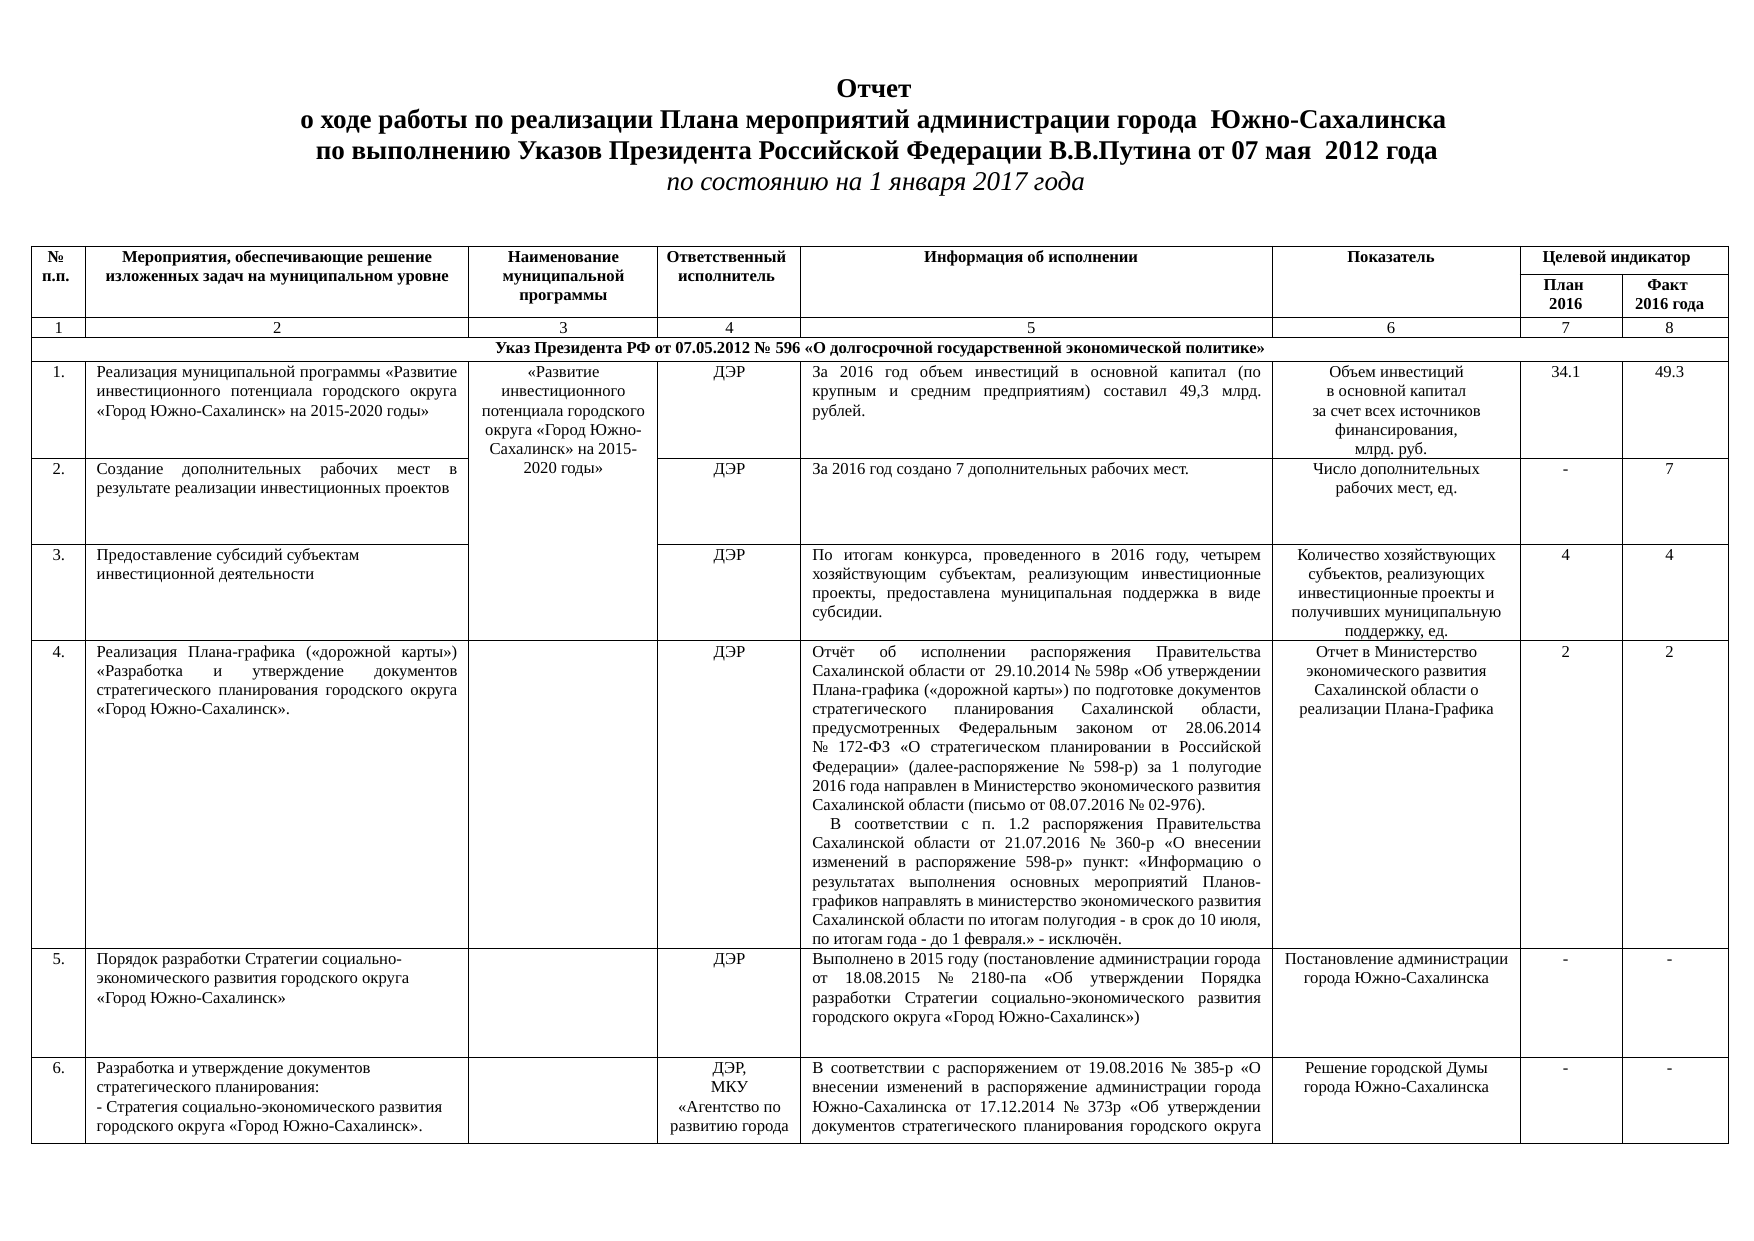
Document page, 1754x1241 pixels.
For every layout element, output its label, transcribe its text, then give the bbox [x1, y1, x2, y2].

table_cell «Развитие инвестиционного потенциала городского округа «Город Южно-Сахалинск» на 2015-2020 годы» [469, 362, 657, 640]
table_cell 7 [1521, 318, 1622, 337]
table_header Мероприятия, обеспечивающие решение изложенных задач на муниципальном уровне [86, 247, 468, 317]
text Отчет [94, 72, 1659, 103]
table_cell ДЭР [658, 641, 800, 948]
table_cell - [1623, 949, 1728, 1057]
table_cell [469, 1058, 657, 1142]
table_cell Число дополнительных рабочих мест, ед. [1273, 459, 1520, 543]
table_cell 7 [1623, 459, 1728, 543]
table_cell 34,1 [1521, 362, 1622, 458]
table_cell 2. [32, 459, 85, 543]
table_cell Отчёт об исполнении распоряжения Правительства Сахалинской области от 29.10.2014 № 598р «Об утверждении Плана-графика («дорожной карты») по подготовке документов стратегического планирования Сахалинской области, предусмотренных Федеральным законом от 28.06.2014 № 172-ФЗ «О стратегическом планировании в Российской Федерации» (далее-распоряжение № 598-р) за 1 полугодие 2016 года направлен в Министерство экономического развития Сахалинской области (письмо от 08.07.2016 № 02-976). В соответствии с п. 1.2 распоряжения Правительства Сахалинской области от 21.07.2016 № 360-р «О внесении изменений в распоряжение 598-р» пункт: «Информацию о результатах выполнения основных мероприятий Планов-графиков направлять в министерство экономического развития Сахалинской области по итогам полугодия - в срок до 10 июля, по итогам года - до 1 февраля.» - исключён. [801, 641, 1272, 948]
table_header Целевой индикатор [1521, 247, 1728, 274]
table_cell За 2016 год объем инвестиций в основной капитал (по крупным и средним предприятиям) составил 49,3 млрд. рублей. [801, 362, 1272, 458]
table_cell В соответствии с распоряжением от 19.08.2016 № 385-р «О внесении изменений в распоряжение администрации города Южно-Сахалинска от 17.12.2014 № 373р «Об утверждении документов стратегического планирования городского округа [801, 1058, 1272, 1142]
table_cell ДЭР [658, 459, 800, 543]
table_cell Объем инвестиций в основной капитал за счет всех источников финансирования, млрд. руб. [1273, 362, 1520, 458]
table_cell 1. [32, 362, 85, 458]
table_cell Реализация Плана-графика («дорожной карты») «Разработка и утверждение документов стратегического планирования городского округа «Город Южно-Сахалинск». [86, 641, 468, 948]
table_cell 5. [32, 949, 85, 1057]
table_cell 2 [1623, 641, 1728, 948]
table_cell 4 [1521, 545, 1622, 640]
table_cell 5 [801, 318, 1272, 337]
table_cell Указ Президента РФ от 07.05.2012 № 596 «О долгосрочной государственной экономической политике» [32, 338, 1728, 361]
table_cell - [1521, 1058, 1622, 1142]
text о ходе работы по реализации Плана мероприятий администрации города Южно-Сахалинска [94, 103, 1659, 134]
table_cell План 2016 [1521, 275, 1622, 317]
table_header Ответственный исполнитель [658, 247, 800, 317]
table_cell Предоставление субсидий субъектам инвестиционной деятельности [86, 545, 468, 640]
table_cell Факт 2016 года [1623, 275, 1728, 317]
table_cell 3. [32, 545, 85, 640]
table_header Показатель [1273, 247, 1520, 317]
table_cell [469, 641, 657, 948]
table_cell Разработка и утверждение документов стратегического планирования: - Стратегия социально-экономического развития городского округа «Город Южно-Сахалинск». [86, 1058, 468, 1142]
table_cell Реализация муниципальной программы «Развитие инвестиционного потенциала городского округа «Город Южно-Сахалинск» на 2015-2020 годы» [86, 362, 468, 458]
table_cell ДЭР [658, 362, 800, 458]
table_cell Создание дополнительных рабочих мест в результате реализации инвестиционных проектов [86, 459, 468, 543]
table_cell 4 [1623, 545, 1728, 640]
table_cell По итогам конкурса, проведенного в 2016 году, четырем хозяйствующим субъектам, реализующим инвестиционные проекты, предоставлена муниципальная поддержка в виде субсидии. [801, 545, 1272, 640]
table_cell Постановление администрации города Южно-Сахалинска [1273, 949, 1520, 1057]
table_cell ДЭР, МКУ «Агентство по развитию города [658, 1058, 800, 1142]
table_cell 49,3 [1623, 362, 1728, 458]
table_cell - [1521, 949, 1622, 1057]
table_cell 8 [1623, 318, 1728, 337]
table_cell 2 [1521, 641, 1622, 948]
table_header № п.п. [32, 247, 85, 317]
table_cell Отчет в Министерство экономического развития Сахалинской области о реализации Плана-Графика [1273, 641, 1520, 948]
table_cell ДЭР [658, 545, 800, 640]
table_cell 6 [1273, 318, 1520, 337]
table_cell 1 [32, 318, 85, 337]
text по состоянию на 1 января 2017 года [94, 166, 1659, 197]
table_cell 2 [86, 318, 468, 337]
table_cell ДЭР [658, 949, 800, 1057]
table_cell Выполнено в 2015 году (постановление администрации города от 18.08.2015 № 2180-па «Об утверждении Порядка разработки Стратегии социально-экономического развития городского округа «Город Южно-Сахалинск») [801, 949, 1272, 1057]
table_cell Порядок разработки Стратегии социально-экономического развития городского округа «Город Южно-Сахалинск» [86, 949, 468, 1057]
table_header Информация об исполнении [801, 247, 1272, 317]
table_cell 3 [469, 318, 657, 337]
table_cell 4 [658, 318, 800, 337]
table_cell 4. [32, 641, 85, 948]
table_cell - [1623, 1058, 1728, 1142]
table_cell Решение городской Думы города Южно-Сахалинска [1273, 1058, 1520, 1142]
table_cell За 2016 год создано 7 дополнительных рабочих мест. [801, 459, 1272, 543]
table_cell Количество хозяйствующих субъектов, реализующих инвестиционные проекты и получивших муниципальную поддержку, ед. [1273, 545, 1520, 640]
table_header Наименование муниципальной программы [469, 247, 657, 317]
table_cell [469, 949, 657, 1057]
text по выполнению Указов Президента Российской Федерации В.В.Путина от 07 мая 2012 года [94, 134, 1659, 166]
table_cell - [1521, 459, 1622, 543]
table_cell 6. [32, 1058, 85, 1142]
